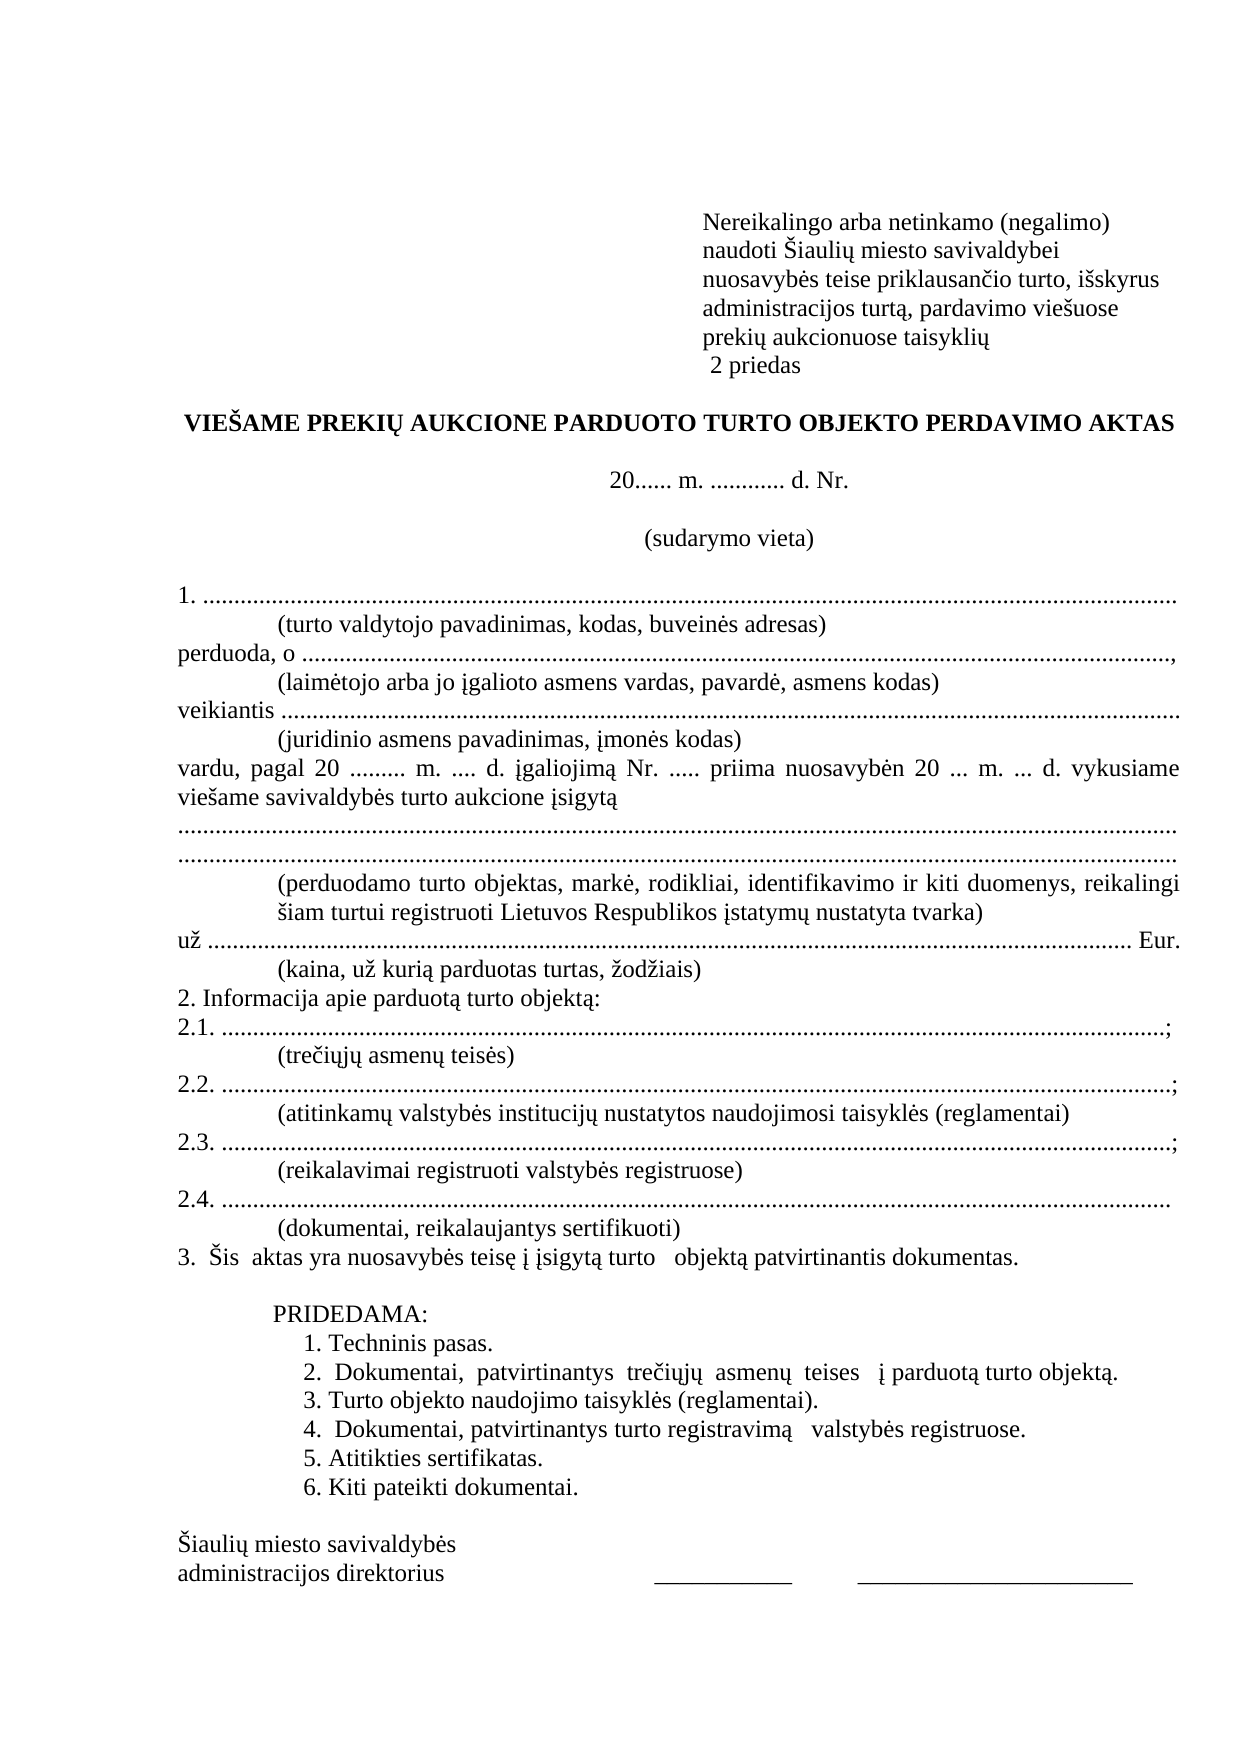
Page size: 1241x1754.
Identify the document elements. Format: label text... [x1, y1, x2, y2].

text (juridinio asmens pavadinimas, įmonės kodas) [277, 724, 1181, 753]
text perduoda, o ..........................................................................................................................................., [177, 638, 1181, 667]
text (perduodamo turto objektas, markė, rodikliai, identifikavimo ir kiti duomenys, reikalingi šiam turtui registruoti Lietuvos Respublikos įstatymų nustatyta tvarka) [277, 868, 1181, 925]
text 4. Dokumentai, patvirtinantys turto registravimą valstybės registruose. [277, 1414, 1181, 1443]
text (sudarymo vieta) [277, 523, 1181, 552]
text administracijos direktorius ___________ ______________________ [177, 1558, 1181, 1587]
text 3. Šis aktas yra nuosavybės teisę į įsigytą turto objektą patvirtinantis dokumentas. [177, 1242, 1181, 1270]
text 1. Techninis pasas. [277, 1328, 1181, 1357]
text 2.4. ........................................................................................................................................................ [177, 1184, 1181, 1213]
text (atitinkamų valstybės institucijų nustatytos naudojimosi taisyklės (reglamentai) [277, 1098, 1181, 1127]
text 2. Informacija apie parduotą turto objektą: [177, 983, 1181, 1012]
text PRIDEDAMA: [177, 1299, 1181, 1328]
text (laimėtojo arba jo įgalioto asmens vardas, pavardė, asmens kodas) [277, 667, 1181, 695]
text ................................................................................................................................................................................................................................................................................................................................ [177, 810, 1181, 868]
text 2 priedas [277, 350, 1181, 379]
text (trečiųjų asmenų teisės) [277, 1040, 1181, 1069]
text (reikalavimai registruoti valstybės registruose) [277, 1155, 1181, 1184]
text už .................................................................................................................................................... Eur. [177, 925, 1181, 954]
text (kaina, už kurią parduotas turtas, žodžiais) [277, 954, 1181, 983]
text (turto valdytojo pavadinimas, kodas, buveinės adresas) [277, 609, 1181, 638]
text 20...... m. ............ d. Nr. [277, 465, 1181, 494]
text 2.3. ........................................................................................................................................................; [177, 1127, 1181, 1155]
text nuosavybės teise priklausančio turto, išskyrus [702, 264, 1181, 293]
text VIEŠAME PREKIŲ AUKCIONE PARDUOTO TURTO OBJEKTO PERDAVIMO AKTAS [177, 408, 1181, 437]
text 2.2. ........................................................................................................................................................; [177, 1069, 1181, 1098]
text (dokumentai, reikalaujantys sertifikuoti) [277, 1213, 1181, 1242]
text 5. Atitikties sertifikatas. [277, 1443, 1181, 1472]
text prekių aukcionuose taisyklių [702, 322, 1181, 350]
text naudoti Šiaulių miesto savivaldybei [702, 235, 1181, 264]
text 2.1. .......................................................................................................................................................; [177, 1012, 1181, 1040]
text 2. Dokumentai, patvirtinantys trečiųjų asmenų teises į parduotą turto objektą. [277, 1357, 1181, 1385]
text vardu, pagal 20 ......... m. .... d. įgaliojimą Nr. ..... priima nuosavybėn 20 ... m. ... d. vykusiame viešame savivaldybės turto aukcione įsigytą [177, 753, 1181, 810]
text administracijos turtą, pardavimo viešuose [702, 293, 1181, 322]
text 1. ............................................................................................................................................................ [177, 580, 1181, 609]
text Nereikalingo arba netinkamo (negalimo) [702, 207, 1181, 235]
text Šiaulių miesto savivaldybės [177, 1529, 1181, 1558]
text veikiantis ................................................................................................................................................ [177, 695, 1181, 724]
text 6. Kiti pateikti dokumentai. [277, 1472, 1181, 1500]
text 3. Turto objekto naudojimo taisyklės (reglamentai). [277, 1385, 1181, 1414]
